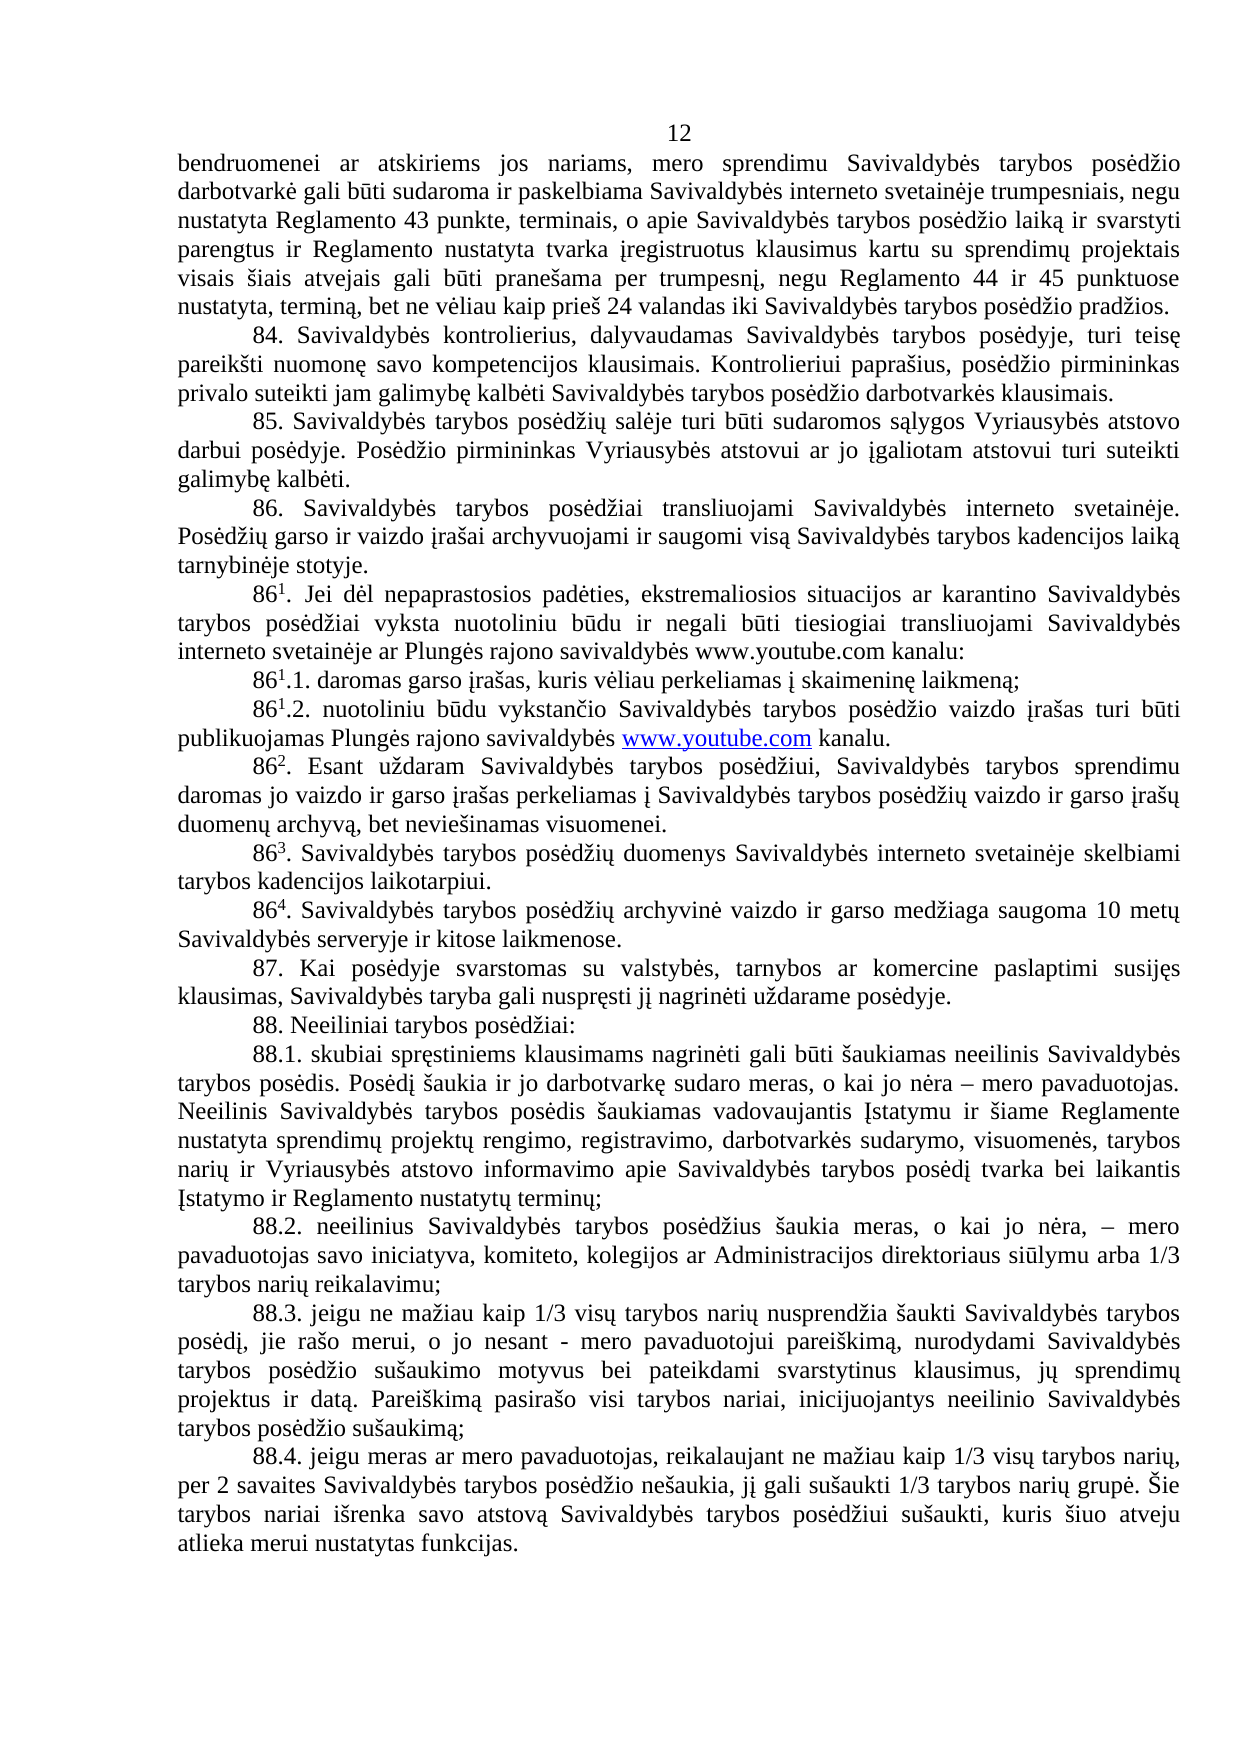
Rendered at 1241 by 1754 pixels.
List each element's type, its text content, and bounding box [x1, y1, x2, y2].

text 87. Kai posėdyje svarstomas su valstybės, tarnybos ar komercine paslaptimi susijęs klausimas, Savivaldybės taryba gali nuspręsti jį nagrinėti uždarame posėdyje. [177, 953, 1181, 1010]
text 88.3. jeigu ne mažiau kaip 1/3 visų tarybos narių nusprendžia šaukti Savivaldybės tarybos posėdį, jie rašo merui, o jo nesant - mero pavaduotojui pareiškimą, nurodydami Savivaldybės tarybos posėdžio sušaukimo motyvus bei pateikdami svarstytinus klausimus, jų sprendimų projektus ir datą. Pareiškimą pasirašo visi tarybos nariai, inicijuojantys neeilinio Savivaldybės tarybos posėdžio sušaukimą; [177, 1298, 1181, 1441]
text 85. Savivaldybės tarybos posėdžių salėje turi būti sudaromos sąlygos Vyriausybės atstovo darbui posėdyje. Posėdžio pirmininkas Vyriausybės atstovui ar jo įgaliotam atstovui turi suteikti galimybę kalbėti. [177, 406, 1181, 493]
text 86. Savivaldybės tarybos posėdžiai transliuojami Savivaldybės interneto svetainėje. Posėdžių garso ir vaizdo įrašai archyvuojami ir saugomi visą Savivaldybės tarybos kadencijos laiką tarnybinėje stotyje. [177, 493, 1181, 579]
text 88. Neeiliniai tarybos posėdžiai: [177, 1010, 1181, 1039]
text 88.2. neeilinius Savivaldybės tarybos posėdžius šaukia meras, o kai jo nėra, – mero pavaduotojas savo iniciatyva, komiteto, kolegijos ar Administracijos direktoriaus siūlymu arba 1/3 tarybos narių reikalavimu; [177, 1211, 1181, 1298]
text 88.1. skubiai spręstiniems klausimams nagrinėti gali būti šaukiamas neeilinis Savivaldybės tarybos posėdis. Posėdį šaukia ir jo darbotvarkę sudaro meras, o kai jo nėra – mero pavaduotojas. Neeilinis Savivaldybės tarybos posėdis šaukiamas vadovaujantis Įstatymu ir šiame Reglamente nustatyta sprendimų projektų rengimo, registravimo, darbotvarkės sudarymo, visuomenės, tarybos narių ir Vyriausybės atstovo informavimo apie Savivaldybės tarybos posėdį tvarka bei laikantis Įstatymo ir Reglamento nustatytų terminų; [177, 1039, 1181, 1211]
text 88.4. jeigu meras ar mero pavaduotojas, reikalaujant ne mažiau kaip 1/3 visų tarybos narių, per 2 savaites Savivaldybės tarybos posėdžio nešaukia, jį gali sušaukti 1/3 tarybos narių grupė. Šie tarybos nariai išrenka savo atstovą Savivaldybės tarybos posėdžiui sušaukti, kuris šiuo atveju atlieka merui nustatytas funkcijas. [177, 1441, 1181, 1556]
text 864. Savivaldybės tarybos posėdžių archyvinė vaizdo ir garso medžiaga saugoma 10 metų Savivaldybės serveryje ir kitose laikmenose. [177, 895, 1181, 953]
text 861. Jei dėl nepaprastosios padėties, ekstremaliosios situacijos ar karantino Savivaldybės tarybos posėdžiai vyksta nuotoliniu būdu ir negali būti tiesiogiai transliuojami Savivaldybės interneto svetainėje ar Plungės rajono savivaldybės www.youtube.com kanalu: [177, 579, 1181, 665]
text 863. Savivaldybės tarybos posėdžių duomenys Savivaldybės interneto svetainėje skelbiami tarybos kadencijos laikotarpiui. [177, 838, 1181, 895]
text 861.1. daromas garso įrašas, kuris vėliau perkeliamas į skaimeninę laikmeną; [177, 665, 1181, 694]
text 84. Savivaldybės kontrolierius, dalyvaudamas Savivaldybės tarybos posėdyje, turi teisę pareikšti nuomonę savo kompetencijos klausimais. Kontrolieriui paprašius, posėdžio pirmininkas privalo suteikti jam galimybę kalbėti Savivaldybės tarybos posėdžio darbotvarkės klausimais. [177, 320, 1181, 406]
text bendruomenei ar atskiriems jos nariams, mero sprendimu Savivaldybės tarybos posėdžio darbotvarkė gali būti sudaroma ir paskelbiama Savivaldybės interneto svetainėje trumpesniais, negu nustatyta Reglamento 43 punkte, terminais, o apie Savivaldybės tarybos posėdžio laiką ir svarstyti parengtus ir Reglamento nustatyta tvarka įregistruotus klausimus kartu su sprendimų projektais visais šiais atvejais gali būti pranešama per trumpesnį, negu Reglamento 44 ir 45 punktuose nustatyta, terminą, bet ne vėliau kaip prieš 24 valandas iki Savivaldybės tarybos posėdžio pradžios. [177, 148, 1181, 320]
text 861.2. nuotoliniu būdu vykstančio Savivaldybės tarybos posėdžio vaizdo įrašas turi būti publikuojamas Plungės rajono savivaldybės www.youtube.com kanalu. [177, 694, 1181, 751]
text 862. Esant uždaram Savivaldybės tarybos posėdžiui, Savivaldybės tarybos sprendimu daromas jo vaizdo ir garso įrašas perkeliamas į Savivaldybės tarybos posėdžių vaizdo ir garso įrašų duomenų archyvą, bet neviešinamas visuomenei. [177, 751, 1181, 838]
